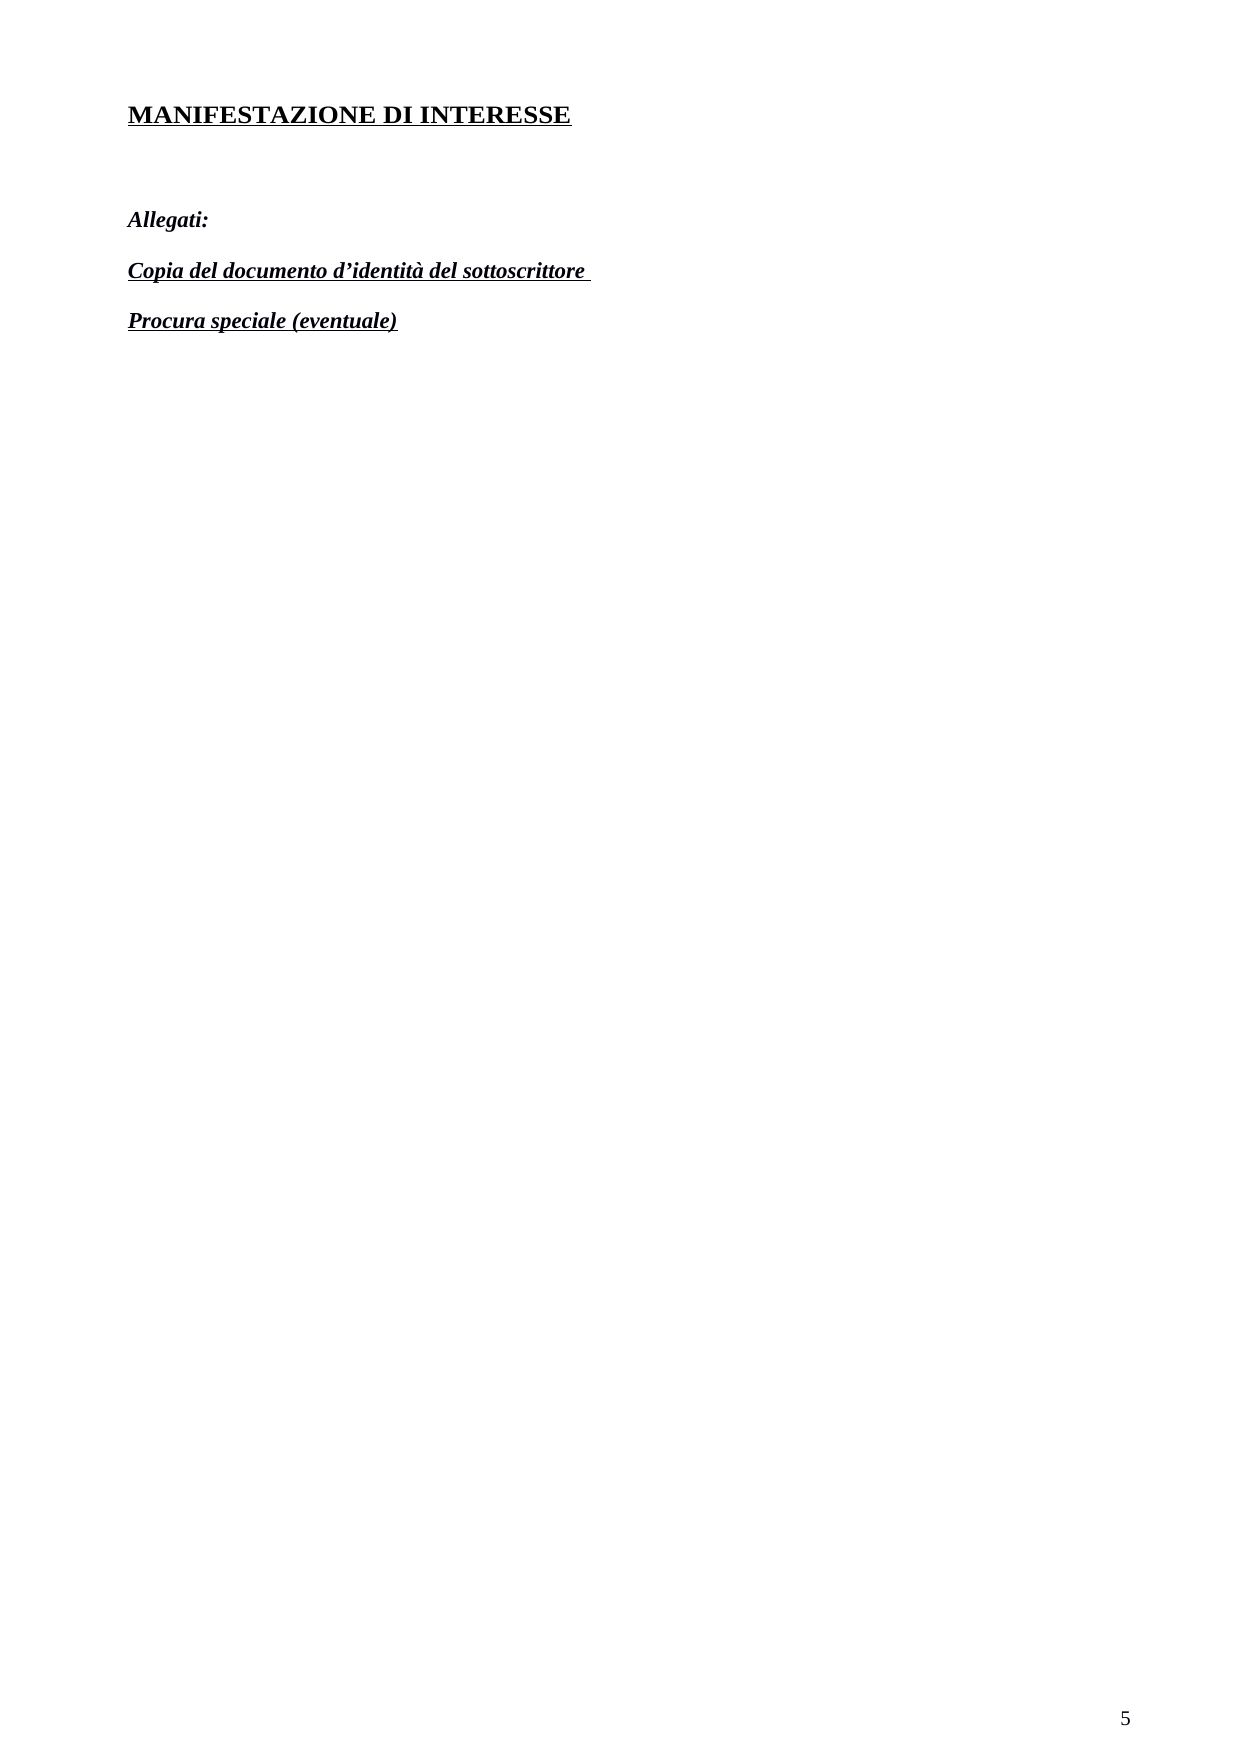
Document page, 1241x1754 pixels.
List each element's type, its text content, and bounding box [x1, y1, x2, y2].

text Copia del documento d’identità del sottoscrittore [128, 257, 1130, 283]
text Procura speciale (eventuale) [128, 307, 1130, 334]
text Allegati: [128, 207, 1130, 233]
